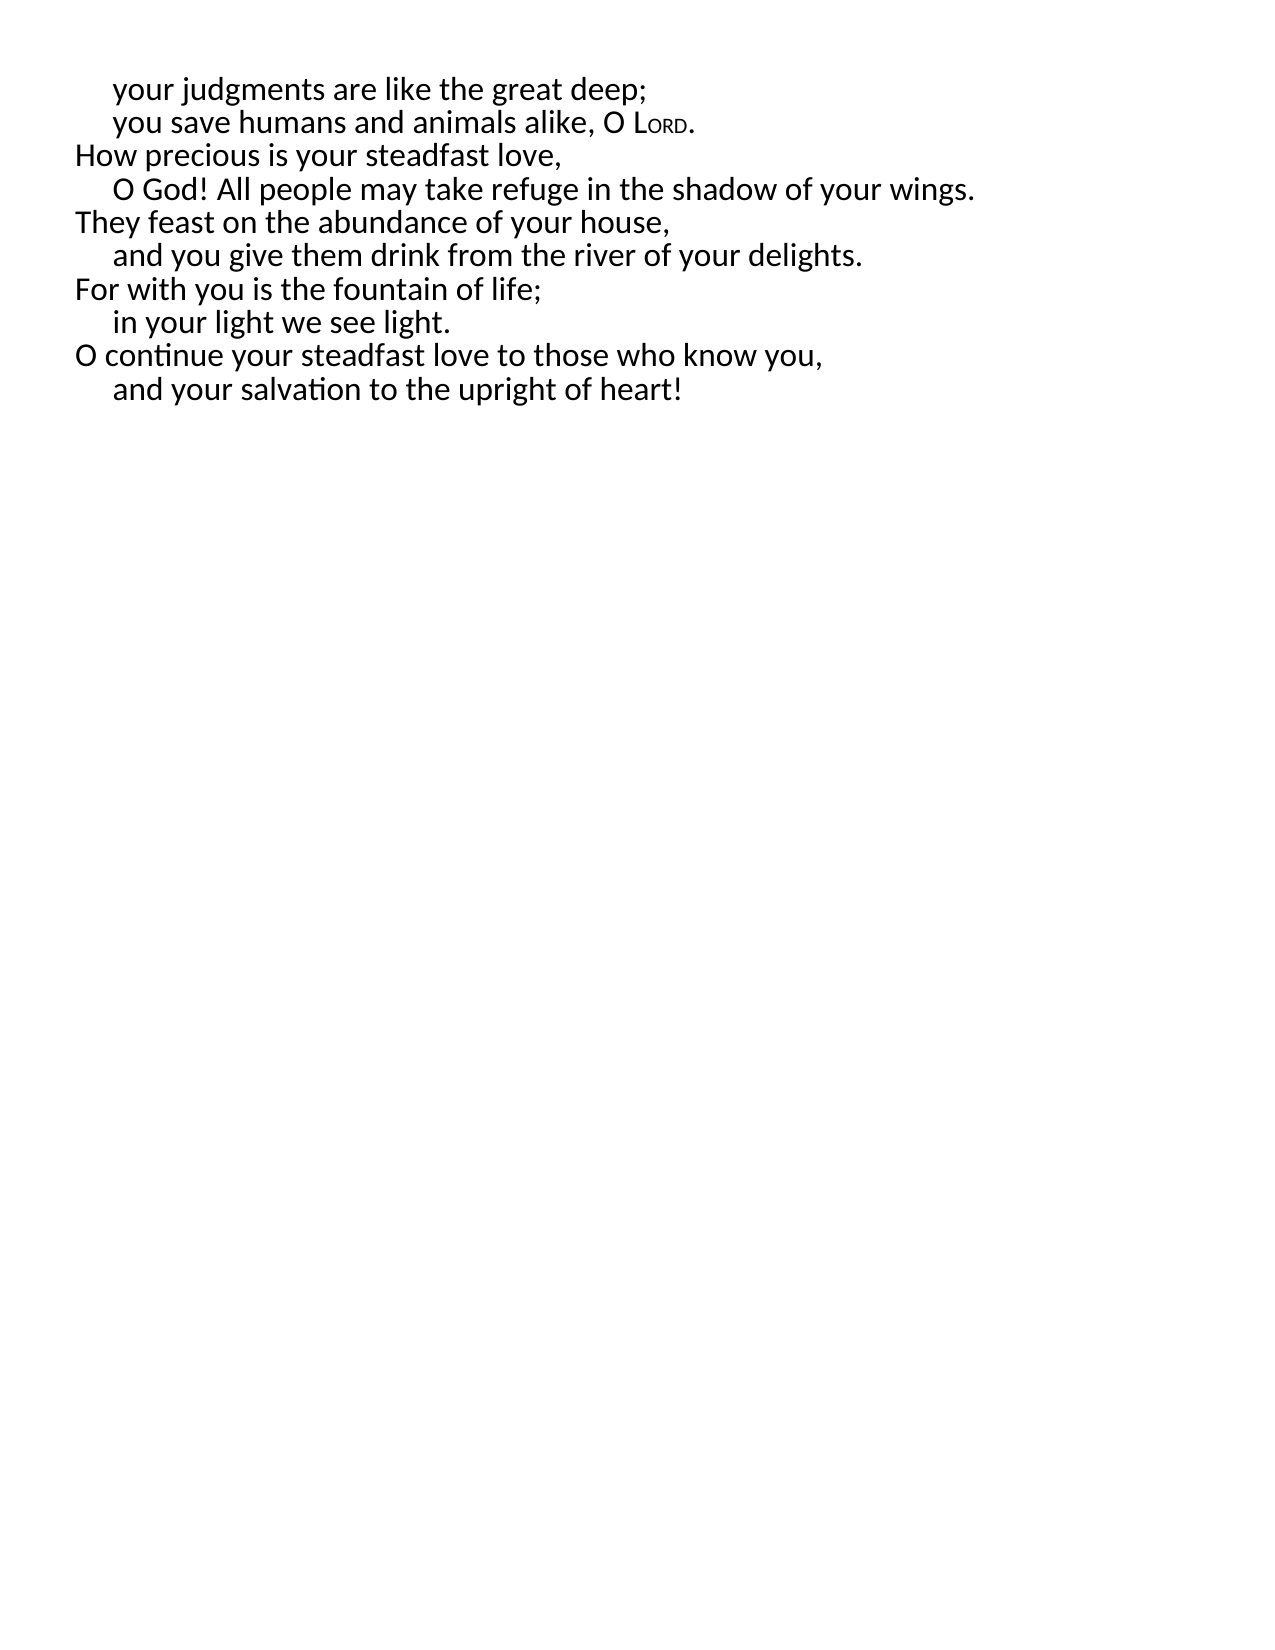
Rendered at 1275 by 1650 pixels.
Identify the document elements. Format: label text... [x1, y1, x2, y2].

text For with you is the fountain of life; in your light we see light. [75, 275, 1200, 342]
text They feast on the abundance of your house, and you give them drink from the river of your delights. [75, 208, 1200, 275]
text How precious is your steadfast love, O God! All people may take refuge in the shadow of your wings. [75, 142, 1200, 208]
text your judgments are like the great deep; you save humans and animals alike, O Lord. [75, 75, 1200, 142]
text O continue your steadfast love to those who know you, and your salvation to the upright of heart! [75, 342, 1200, 408]
